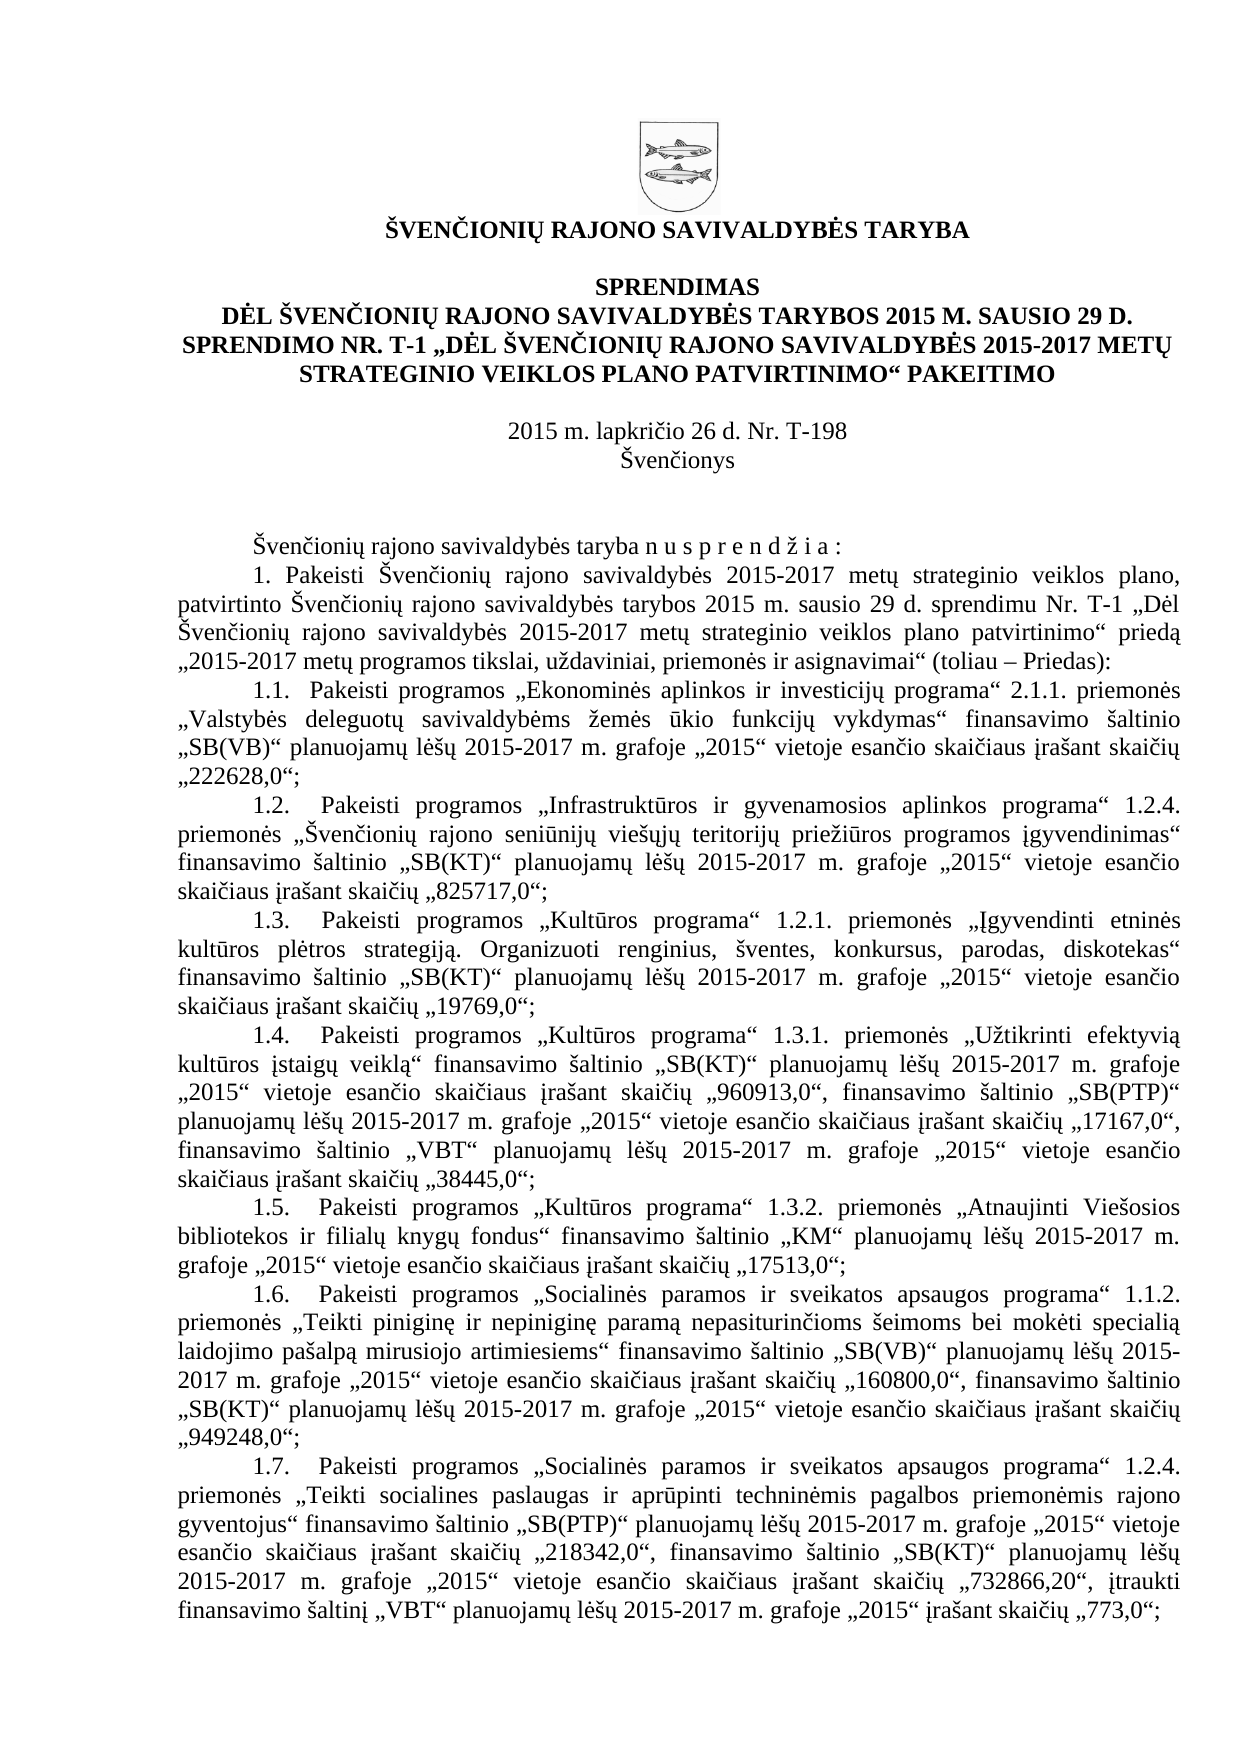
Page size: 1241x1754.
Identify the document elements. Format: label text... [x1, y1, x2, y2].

text 1.5. Pakeisti programos „Kultūros programa“ 1.3.2. priemonės „Atnaujinti Viešosios bibliotekos ir filialų knygų fondus“ finansavimo šaltinio „KM“ planuojamų lėšų 2015-2017 m. grafoje „2015“ vietoje esančio skaičiaus įrašant skaičių „17513,0“; [177, 1192, 1181, 1279]
text 1.1. Pakeisti programos „Ekonominės aplinkos ir investicijų programa“ 2.1.1. priemonės „Valstybės deleguotų savivaldybėms žemės ūkio funkcijų vykdymas“ finansavimo šaltinio „SB(VB)“ planuojamų lėšų 2015-2017 m. grafoje „2015“ vietoje esančio skaičiaus įrašant skaičių „222628,0“; [177, 675, 1181, 790]
text 1.2. Pakeisti programos „Infrastruktūros ir gyvenamosios aplinkos programa“ 1.2.4. priemonės „Švenčionių rajono seniūnijų viešųjų teritorijų priežiūros programos įgyvendinimas“ finansavimo šaltinio „SB(KT)“ planuojamų lėšų 2015-2017 m. grafoje „2015“ vietoje esančio skaičiaus įrašant skaičių „825717,0“; [177, 790, 1181, 905]
text 1.3. Pakeisti programos „Kultūros programa“ 1.2.1. priemonės „Įgyvendinti etninės kultūros plėtros strategiją. Organizuoti renginius, šventes, konkursus, parodas, diskotekas“ finansavimo šaltinio „SB(KT)“ planuojamų lėšų 2015-2017 m. grafoje „2015“ vietoje esančio skaičiaus įrašant skaičių „19769,0“; [177, 905, 1181, 1020]
text 2015 m. lapkričio 26 d. Nr. T-198 [174, 416, 1181, 445]
text Švenčionių rajono savivaldybės taryba n u s p r e n d ž i a : [177, 531, 1181, 560]
text ŠVENČIONIŲ RAJONO SAVIVALDYBĖS TARYBA [174, 215, 1181, 244]
text 1.6. Pakeisti programos „Socialinės paramos ir sveikatos apsaugos programa“ 1.1.2. priemonės „Teikti piniginę ir nepiniginę paramą nepasiturinčioms šeimoms bei mokėti specialią laidojimo pašalpą mirusiojo artimiesiems“ finansavimo šaltinio „SB(VB)“ planuojamų lėšų 2015-2017 m. grafoje „2015“ vietoje esančio skaičiaus įrašant skaičių „160800,0“, finansavimo šaltinio „SB(KT)“ planuojamų lėšų 2015-2017 m. grafoje „2015“ vietoje esančio skaičiaus įrašant skaičių „949248,0“; [177, 1279, 1181, 1451]
text 1.7. Pakeisti programos „Socialinės paramos ir sveikatos apsaugos programa“ 1.2.4. priemonės „Teikti socialines paslaugas ir aprūpinti techninėmis pagalbos priemonėmis rajono gyventojus“ finansavimo šaltinio „SB(PTP)“ planuojamų lėšų 2015-2017 m. grafoje „2015“ vietoje esančio skaičiaus įrašant skaičių „218342,0“, finansavimo šaltinio „SB(KT)“ planuojamų lėšų 2015-2017 m. grafoje „2015“ vietoje esančio skaičiaus įrašant skaičių „732866,20“, įtraukti finansavimo šaltinį „VBT“ planuojamų lėšų 2015-2017 m. grafoje „2015“ įrašant skaičių „773,0“; [177, 1451, 1181, 1624]
text SPRENDIMAS [174, 272, 1181, 301]
text DĖL ŠVENČIONIŲ RAJONO SAVIVALDYBĖS TARYBOS 2015 M. SAUSIO 29 D. SPRENDIMO NR. T-1 „DĖL ŠVENČIONIŲ RAJONO SAVIVALDYBĖS 2015-2017 METŲ STRATEGINIO VEIKLOS PLANO PATVIRTINIMO“ PAKEITIMO [174, 301, 1181, 387]
text 1. Pakeisti Švenčionių rajono savivaldybės 2015-2017 metų strateginio veiklos plano, patvirtinto Švenčionių rajono savivaldybės tarybos 2015 m. sausio 29 d. sprendimu Nr. T-1 „Dėl Švenčionių rajono savivaldybės 2015-2017 metų strateginio veiklos plano patvirtinimo“ priedą „2015-2017 metų programos tikslai, uždaviniai, priemonės ir asignavimai“ (toliau – Priedas): [177, 560, 1181, 675]
text Švenčionys [174, 445, 1181, 474]
text 1.4. Pakeisti programos „Kultūros programa“ 1.3.1. priemonės „Užtikrinti efektyvią kultūros įstaigų veiklą“ finansavimo šaltinio „SB(KT)“ planuojamų lėšų 2015-2017 m. grafoje „2015“ vietoje esančio skaičiaus įrašant skaičių „960913,0“, finansavimo šaltinio „SB(PTP)“ planuojamų lėšų 2015-2017 m. grafoje „2015“ vietoje esančio skaičiaus įrašant skaičių „17167,0“, finansavimo šaltinio „VBT“ planuojamų lėšų 2015-2017 m. grafoje „2015“ vietoje esančio skaičiaus įrašant skaičių „38445,0“; [177, 1020, 1181, 1192]
